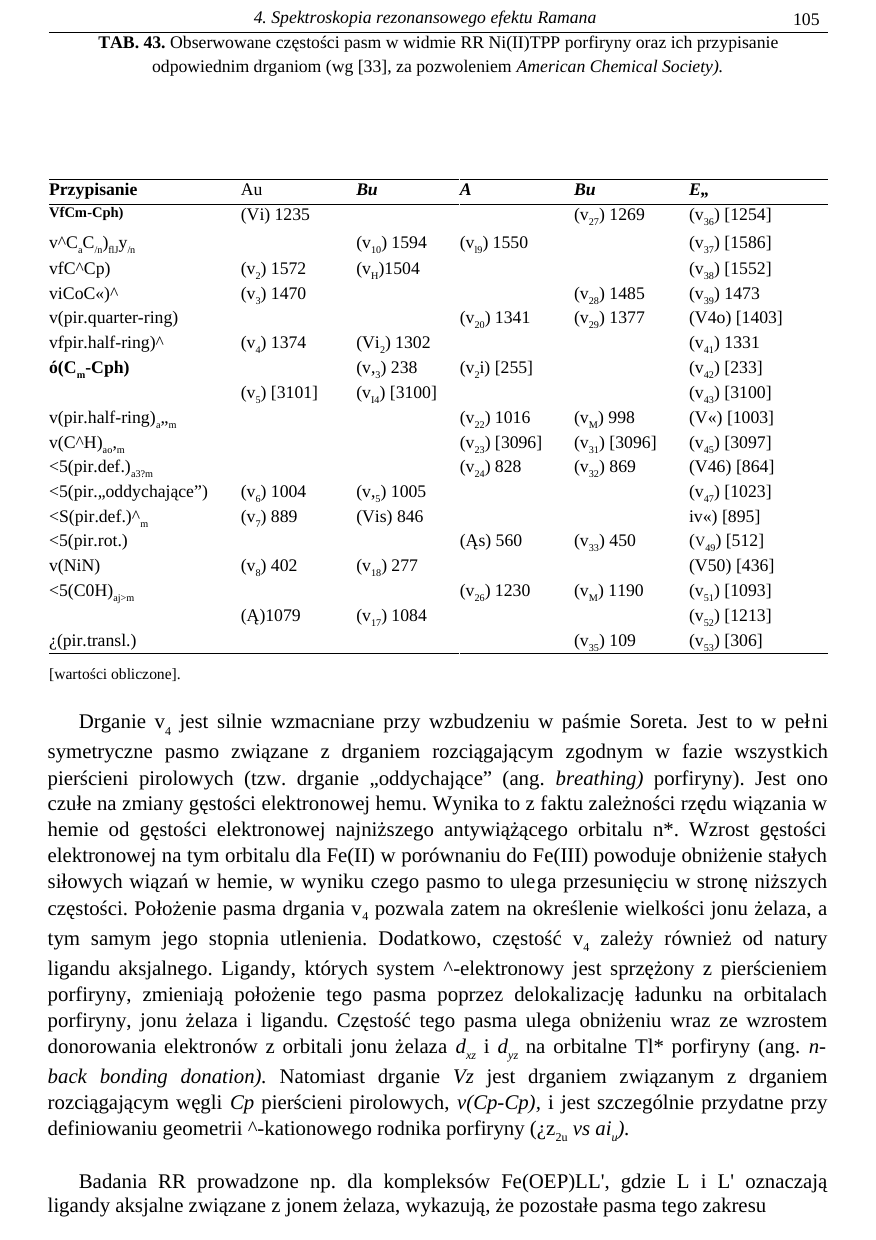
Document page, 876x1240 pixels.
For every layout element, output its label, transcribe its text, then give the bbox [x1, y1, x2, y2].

table_cell [226, 407, 341, 432]
table_cell [460, 481, 574, 506]
table_cell [460, 506, 574, 530]
table_cell (v,5) 1005 [341, 481, 459, 506]
table_cell [226, 432, 341, 456]
table_cell vfC^Cp) [49, 258, 226, 283]
table_cell [460, 283, 574, 307]
table_cell [574, 605, 689, 630]
table_cell [460, 332, 574, 357]
table_cell [49, 382, 226, 407]
table_cell (v33) 450 [574, 530, 689, 555]
table_cell [574, 357, 689, 382]
table_cell (v20) 1341 [460, 307, 574, 332]
table_cell (v36) [1254] [689, 205, 828, 232]
table_cell (v52) [1213] [689, 605, 828, 630]
table_cell [574, 258, 689, 283]
table_cell [574, 332, 689, 357]
table_cell (v51) [1093] [689, 580, 828, 605]
table_cell v(pir.quarter-ring) [49, 307, 226, 332]
table_cell (Ą)1079 [226, 605, 341, 630]
table_cell (v10) 1594 [341, 232, 459, 258]
table_cell (v2i) [255] [460, 357, 574, 382]
table_cell [574, 481, 689, 506]
table_cell [341, 630, 459, 653]
table_cell [574, 555, 689, 580]
table_cell <5(C0H)aj>m [49, 580, 226, 605]
text Drganie v4 jest silnie wzmacniane przy wzbudzeniu w paśmie Soreta. Jest to w peł­ni symetryczne pasmo związane z drganiem rozciągającym zgodnym w fazie wszyst­kich pierścieni pirolowych (tzw. drganie „oddychające” (ang. breathing) porfiryny). Jest ono czułe na zmiany gęstości elektronowej hemu. Wynika to z faktu zależności rzędu wiązania w hemie od gęstości elektronowej najniższego antywiążącego orbitalu n*. Wzrost gęstości elektronowej na tym orbitalu dla Fe(II) w porównaniu do Fe(III) powoduje obniżenie stałych siłowych wiązań w hemie, w wyniku czego pasmo to ule­ga przesunięciu w stronę niższych częstości. Położenie pasma drgania v4 pozwala za­tem na określenie wielkości jonu żelaza, a tym samym jego stopnia utlenienia. Dodat­kowo, częstość v4 zależy również od natury ligandu aksjalnego. Ligandy, których sys­tem ^-elektronowy jest sprzężony z pierścieniem porfiryny, zmieniają położenie tego pasma poprzez delokalizację ładunku na orbitalach porfiryny, jonu żelaza i ligandu. Częstość tego pasma ulega obniżeniu wraz ze wzrostem donorowania elektronów z orbitali jonu żelaza dxz i dyz na orbitalne Tl* porfiryny (ang. n-back bonding donation). Natomiast drganie Vz jest drganiem związanym z drganiem rozciągającym węgli Cp pierścieni pirolowych, v(Cp-Cp), i jest szczególnie przydatne przy definiowaniu geo­metrii ^-kationowego rodnika porfiryny (¿z2u vs aiu). [47, 709, 828, 1144]
table_cell (Ąs) 560 [460, 530, 574, 555]
table_cell (V4o) [1403] [689, 307, 828, 332]
table_cell [226, 357, 341, 382]
table_cell [460, 258, 574, 283]
table_cell [226, 630, 341, 653]
table_cell (v17) 1084 [341, 605, 459, 630]
table_cell (v5) [3101] [226, 382, 341, 407]
table_cell VfCm-Cph) [49, 205, 226, 232]
table_cell (vM) 998 [574, 407, 689, 432]
table_cell (V«) [1003] [689, 407, 828, 432]
table_cell E„ [689, 180, 828, 204]
table_cell [226, 232, 341, 258]
table_header TAB. 43. Obserwowane częstości pasm w widmie RR Ni(II)TPP porfiryny oraz ich przypisanie odpowiednim drganiom (wg [33], za pozwoleniem American Chemical Society). [49, 33, 828, 178]
table_cell [49, 605, 226, 630]
table_cell (v32) 869 [574, 456, 689, 481]
table_cell (v27) 1269 [574, 205, 689, 232]
table_cell (v41) 1331 [689, 332, 828, 357]
table_cell (v53) [306] [689, 630, 828, 653]
table_cell (vl9) 1550 [460, 232, 574, 258]
table_cell (v49) [512] [689, 530, 828, 555]
table_cell (v24) 828 [460, 456, 574, 481]
table_cell (v39) 1473 [689, 283, 828, 307]
table_cell vfpir.half-ring)^ [49, 332, 226, 357]
text 4. Spektroskopia rezonansowego efektu Ramana [253, 7, 622, 27]
table_cell [574, 506, 689, 530]
table_cell Przypisanie [49, 180, 226, 204]
table_cell ó(Cm-Cph) [49, 357, 226, 382]
table_cell (v42) [233] [689, 357, 828, 382]
table_cell [460, 205, 574, 232]
table_cell (V50) [436] [689, 555, 828, 580]
table_cell [341, 283, 459, 307]
table_cell [226, 580, 341, 605]
table_cell (v23) [3096] [460, 432, 574, 456]
table_cell [226, 456, 341, 481]
table_cell (v,3) 238 [341, 357, 459, 382]
table_cell (v3) 1470 [226, 283, 341, 307]
table_cell Bu [574, 180, 689, 204]
table_cell [226, 530, 341, 555]
table_cell v^CaC/n)flJy/n [49, 232, 226, 258]
table_cell (v35) 109 [574, 630, 689, 653]
table_cell v(C^H)ao,m [49, 432, 226, 456]
table_cell (v38) [1552] [689, 258, 828, 283]
table_cell [574, 382, 689, 407]
table_cell <5(pir.def.)a3?m [49, 456, 226, 481]
table_cell (v29) 1377 [574, 307, 689, 332]
table_cell (v45) [3097] [689, 432, 828, 456]
table_cell (v31) [3096] [574, 432, 689, 456]
table_cell [460, 605, 574, 630]
table_cell (v6) 1004 [226, 481, 341, 506]
table_cell Bu [341, 180, 459, 204]
table_cell [341, 407, 459, 432]
table_cell (V46) [864] [689, 456, 828, 481]
table_cell v(pir.half-ring)a„m [49, 407, 226, 432]
table_cell Au [226, 180, 341, 204]
table_cell (v2) 1572 [226, 258, 341, 283]
table_cell <5(pir.„oddychające”) [49, 481, 226, 506]
table_cell viCoC«)^ [49, 283, 226, 307]
table_cell ¿(pir.transl.) [49, 630, 226, 653]
table_cell (Vi2) 1302 [341, 332, 459, 357]
table_cell [341, 580, 459, 605]
table_cell v(NiN) [49, 555, 226, 580]
table_cell [460, 382, 574, 407]
table_cell (v22) 1016 [460, 407, 574, 432]
table_cell [574, 232, 689, 258]
table_cell (vM) 1190 [574, 580, 689, 605]
text 105 [793, 8, 824, 29]
table_cell [341, 530, 459, 555]
table_cell [341, 456, 459, 481]
table_cell (v26) 1230 [460, 580, 574, 605]
table_cell (v7) 889 [226, 506, 341, 530]
table_cell (vH)1504 [341, 258, 459, 283]
table_cell (Vis) 846 [341, 506, 459, 530]
table_cell iv«) [895] [689, 506, 828, 530]
table_cell (v18) 277 [341, 555, 459, 580]
table_cell (vI4) [3100] [341, 382, 459, 407]
table_cell [341, 307, 459, 332]
table_cell (v37) [1586] [689, 232, 828, 258]
text Badania RR prowadzone np. dla kompleksów Fe(OEP)LL', gdzie L i L' oznaczają ligandy aksjalne związane z jonem żelaza, wykazują, że pozostałe pasma tego zakresu [47, 1169, 828, 1217]
table_cell <S(pir.def.)^m [49, 506, 226, 530]
table_cell [460, 555, 574, 580]
table_cell [460, 630, 574, 653]
table_cell [341, 432, 459, 456]
table_cell (v4) 1374 [226, 332, 341, 357]
text [wartości obliczone]. [49, 664, 193, 682]
table_cell (v47) [1023] [689, 481, 828, 506]
table_cell [226, 307, 341, 332]
table_cell A [460, 180, 574, 204]
table_cell (Vi) 1235 [226, 205, 341, 232]
table_cell [341, 205, 459, 232]
table_cell (v28) 1485 [574, 283, 689, 307]
table_cell <5(pir.rot.) [49, 530, 226, 555]
table_cell (v43) [3100] [689, 382, 828, 407]
table_cell (v8) 402 [226, 555, 341, 580]
